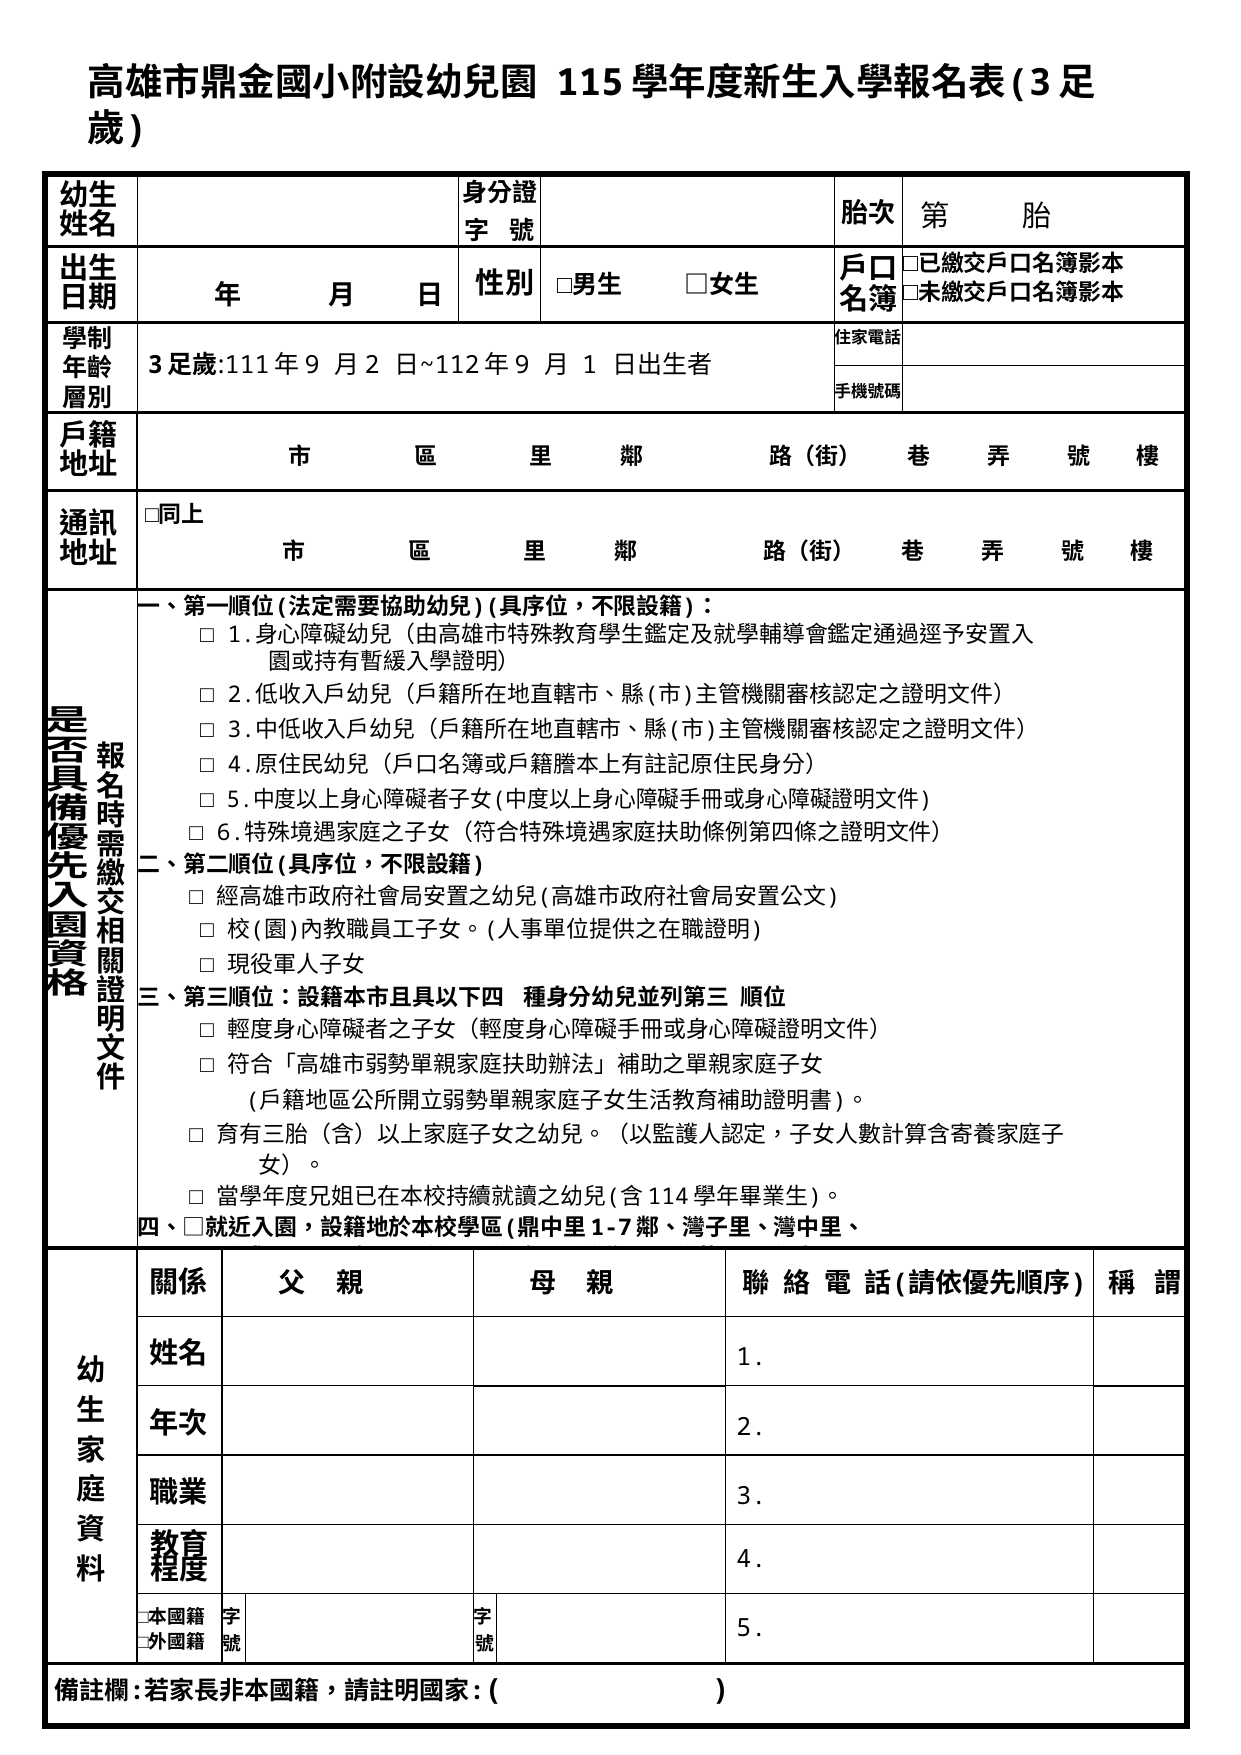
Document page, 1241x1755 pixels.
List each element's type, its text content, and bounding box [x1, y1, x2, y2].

table_cell 字 號 [474, 1594, 496, 1662]
table_cell 年 月 日 [138, 248, 458, 321]
table_cell 姓名 [138, 1317, 221, 1385]
table_cell 關係 [138, 1250, 221, 1316]
table_cell 戶口名簿 [835, 248, 902, 321]
table_cell [1094, 1525, 1184, 1593]
table_cell 4. [726, 1525, 1093, 1593]
table_cell 出生 日期 [48, 248, 137, 321]
table_cell □男生 □女生 [541, 248, 834, 321]
table_cell [903, 324, 1184, 365]
table_cell 性別 [459, 248, 540, 321]
table_cell 年次 [138, 1386, 221, 1454]
table_cell [246, 1594, 473, 1662]
table_cell □本國籍 □外國籍 [138, 1594, 221, 1662]
table_cell 5. [726, 1594, 1093, 1662]
table_cell 父 親 [223, 1250, 473, 1316]
table_cell □已繳交戶口名簿影本 □未繳交戶口名簿影本 [903, 248, 1184, 321]
table_cell 2. [726, 1386, 1093, 1454]
table_cell 3. [726, 1456, 1093, 1523]
table_cell 職業 [138, 1456, 221, 1523]
table_header 幼生 姓名 [48, 177, 137, 245]
table_cell 1. [726, 1317, 1093, 1385]
table_header 身分證 字 號 [459, 177, 540, 245]
table_cell 通訊 地址 [48, 492, 136, 588]
table_cell [474, 1525, 725, 1593]
table_cell [1094, 1456, 1184, 1523]
table_cell [474, 1387, 725, 1454]
table_cell 市 區 里 鄰 路（街） 巷 弄 號 樓 [138, 414, 1184, 489]
table_cell [223, 1525, 473, 1593]
table_cell [223, 1386, 473, 1454]
table_cell [497, 1594, 725, 1662]
table_cell 是否具備優先入園資格 [48, 591, 96, 1246]
table_header [541, 177, 834, 245]
table_cell 稱 謂 [1094, 1250, 1184, 1316]
table_cell 幼 生 家 庭 資 料 [48, 1250, 136, 1662]
table_cell 聯 絡 電 話(請依優先順序) [726, 1250, 1093, 1316]
table_header 胎次 [835, 177, 902, 245]
table_cell 手機號碼 [835, 366, 902, 411]
table_cell [223, 1456, 473, 1523]
table_cell 字 號 [223, 1594, 245, 1662]
table_cell [1094, 1594, 1184, 1662]
table_cell 戶籍 地址 [48, 414, 136, 489]
table_cell 一、第一順位(法定需要協助幼兒)(具序位，不限設籍)： □ 1.身心障礙幼兒（由高雄市特殊教育學生鑑定及就學輔導會鑑定通過逕予安置入 園或持有暫緩入學證明） □ 2.低收入戶幼兒（戶籍所在地直轄市、縣(市)主管機關審核認定之證明文件） □ 3.中低收入戶幼兒（戶籍所在地直轄市、縣(市)主管機關審核認定之證明文件） □ 4.原住民幼兒（戶口名簿或戶籍謄本上有註記原住民身分） □ 5.中度以上身心障礙者子女(中度以上身心障礙手冊或身心障礙證明文件) □ 6.特殊境遇家庭之子女（符合特殊境遇家庭扶助條例第四條之證明文件） 二、第二順位(具序位，不限設籍) □ 經高雄市政府社會局安置之幼兒(高雄市政府社會局安置公文) □ 校(園)內教職員工子女。(人事單位提供之在職證明) □ 現役軍人子女 三、第三順位：設籍本市且具以下四 種身分幼兒並列第三 順位 □ 輕度身心障礙者之子女（輕度身心障礙手冊或身心障礙證明文件） □ 符合「高雄市弱勢單親家庭扶助辦法」補助之單親家庭子女 (戶籍地區公所開立弱勢單親家庭子女生活教育補助證明書)。 □ 育有三胎（含）以上家庭子女之幼兒。（以監護人認定，子女人數計算含寄養家庭子 女）。 □ 當學年度兄姐已在本校持續就讀之幼兒(含114學年畢業生)。 四、□就近入園，設籍地於本校學區(鼎中里1-7鄰、灣子里、灣中里、 灣成里7-17鄰、灣利里、灣勝里、灣復里、灣華里、灣愛里) 五、除優先入園、就近入園幼兒外，其餘為一般生。 [138, 591, 1184, 1246]
table_cell [1094, 1387, 1184, 1454]
table_cell [223, 1317, 473, 1385]
table_cell 學制 年齡 層別 [48, 324, 137, 411]
table_cell 教育 程度 [138, 1525, 221, 1593]
table_cell □同上 市 區 里 鄰 路（街） 巷 弄 號 樓 [138, 492, 1184, 588]
table_cell [474, 1456, 725, 1523]
table_cell [474, 1317, 725, 1385]
table_cell 母 親 [474, 1250, 725, 1316]
table_cell 住家電話 [835, 324, 902, 365]
table_cell [903, 366, 1184, 411]
table_cell [1094, 1317, 1184, 1385]
table_cell 備註欄:若家長非本國籍，請註明國家:( ) [48, 1665, 1184, 1723]
text 高雄市鼎金國小附設幼兒園 115學年度新生入學報名表(3足歲) [87, 59, 1134, 151]
table_cell 3足歲:111年9 月2 日~112年9 月 1 日出生者 [138, 324, 834, 411]
table_header 第 胎 [903, 177, 1184, 245]
table_header [138, 177, 458, 245]
table_cell 報 名 時 需 繳 交 相 關 證 明 文 件 [96, 591, 137, 1246]
